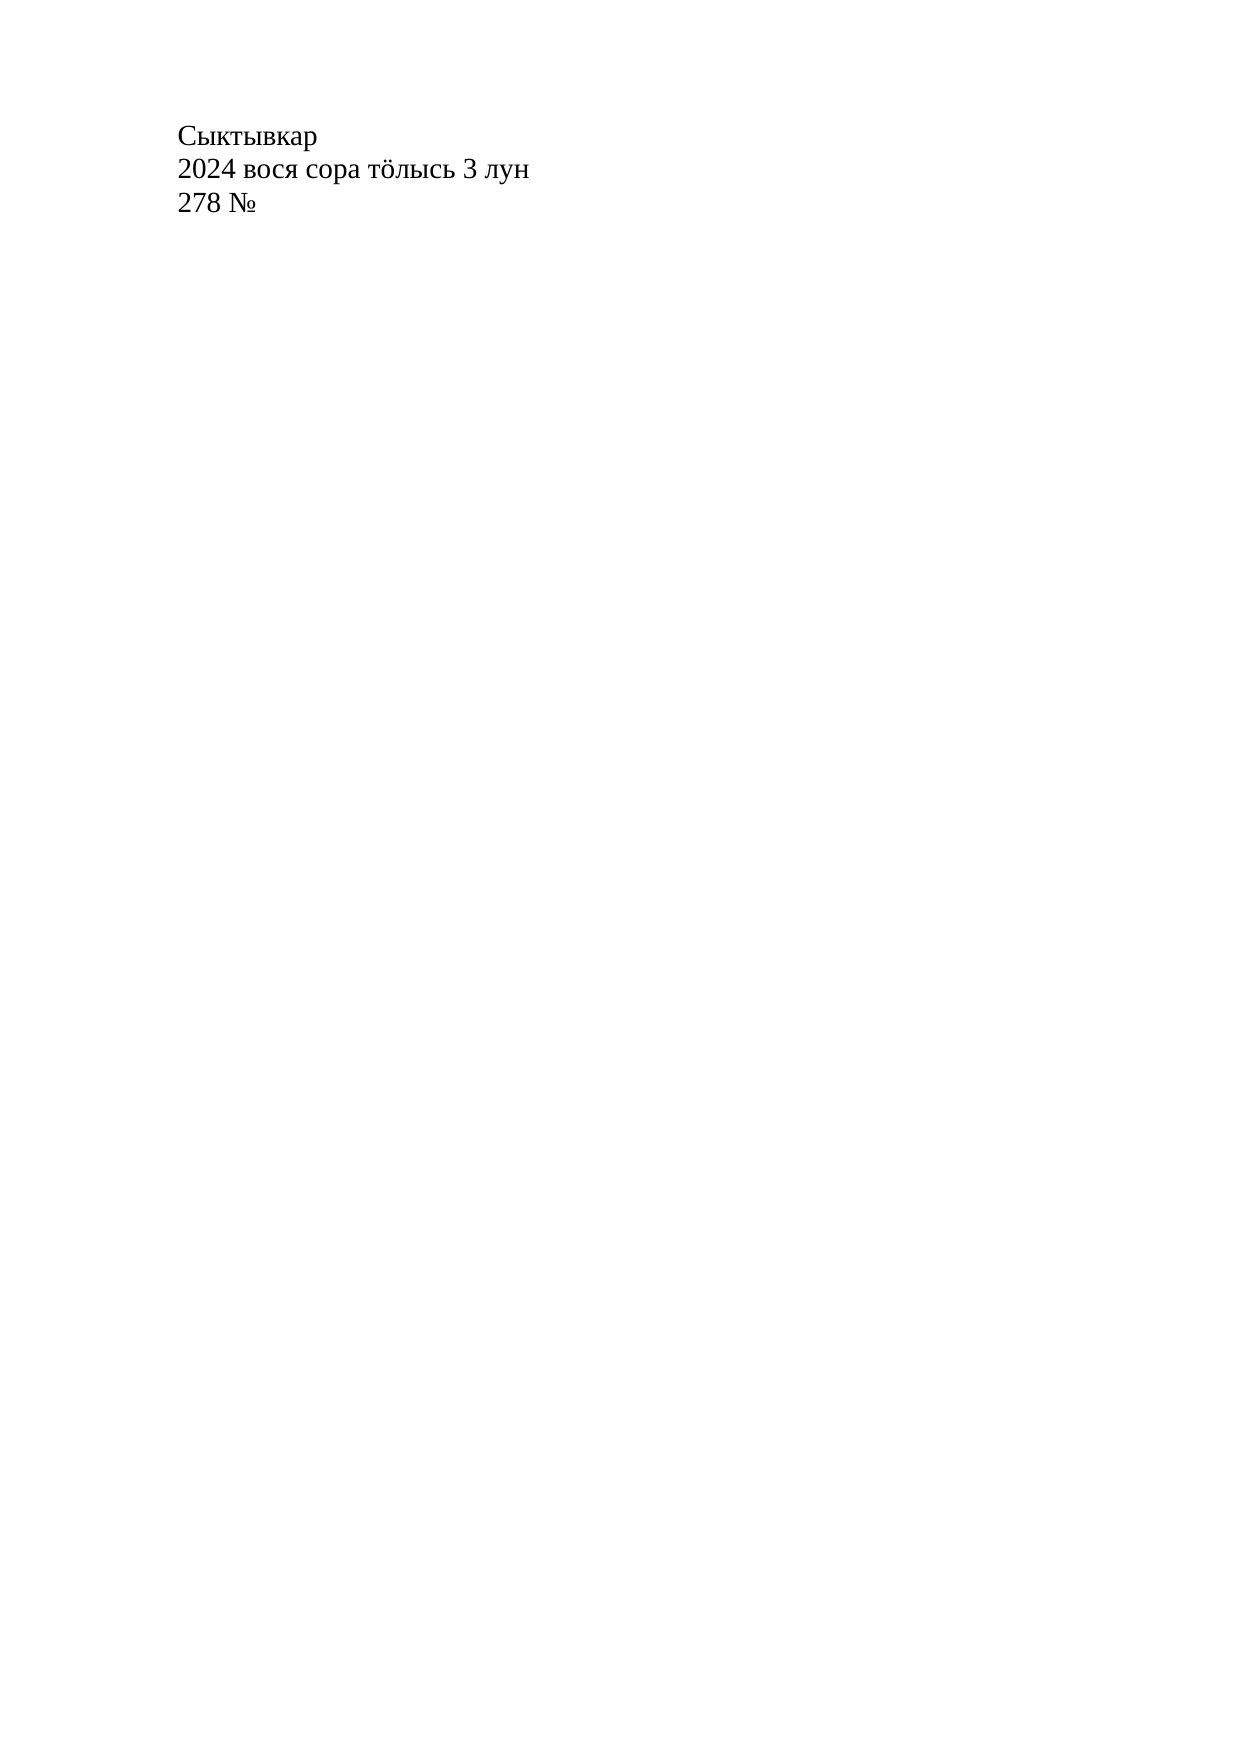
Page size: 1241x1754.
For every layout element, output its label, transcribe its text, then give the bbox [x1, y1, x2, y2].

text Сыктывкар [177, 118, 1122, 152]
text 278 № [177, 185, 1122, 219]
text 2024 вося сора тӧлысь 3 лун [177, 152, 1122, 185]
